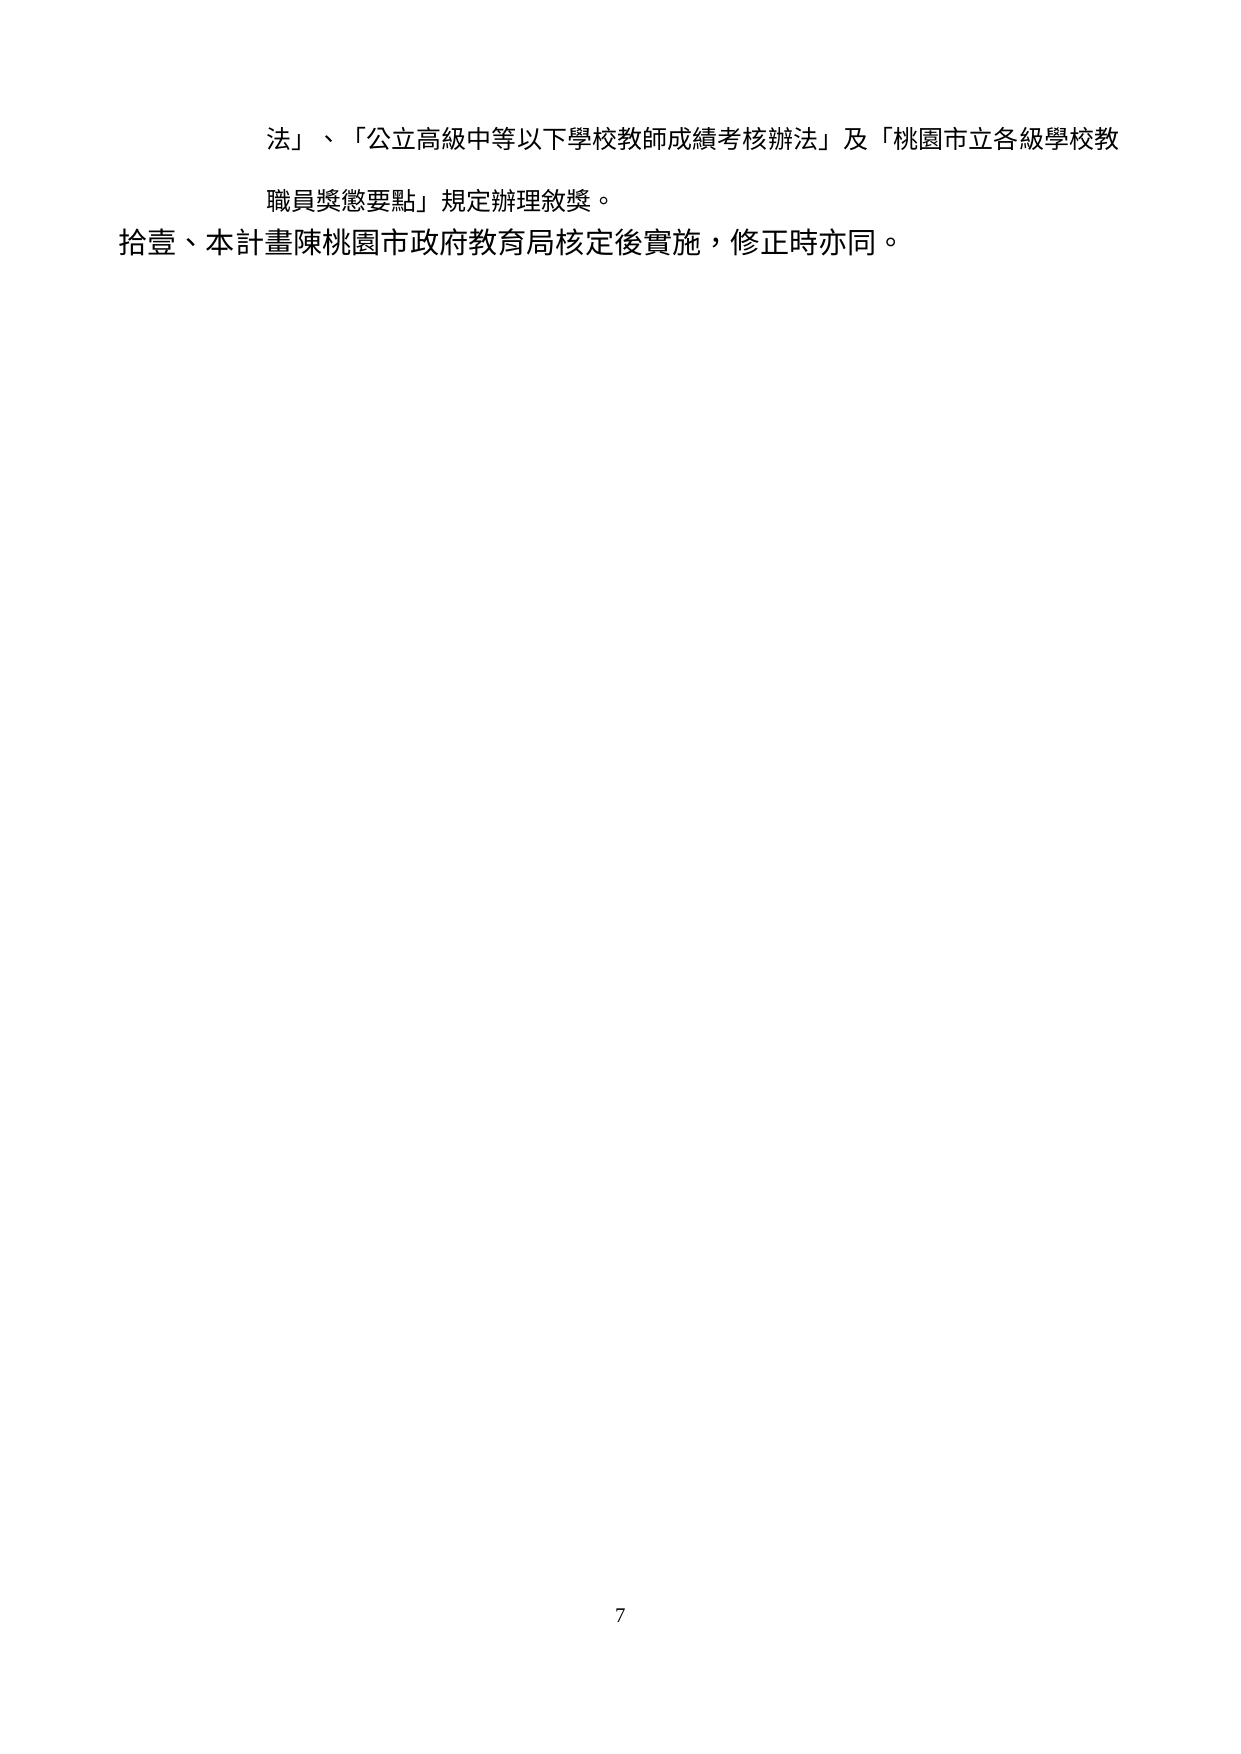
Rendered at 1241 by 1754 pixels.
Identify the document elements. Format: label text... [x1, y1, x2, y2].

text 法」、「公立高級中等以下學校教師成績考核辦法」及「桃園市立各級學校教職員獎懲要點」規定辦理敘獎。 [118, 96, 1122, 221]
text 拾壹、本計畫陳桃園市政府教育局核定後實施，修正時亦同。 [118, 221, 1122, 262]
